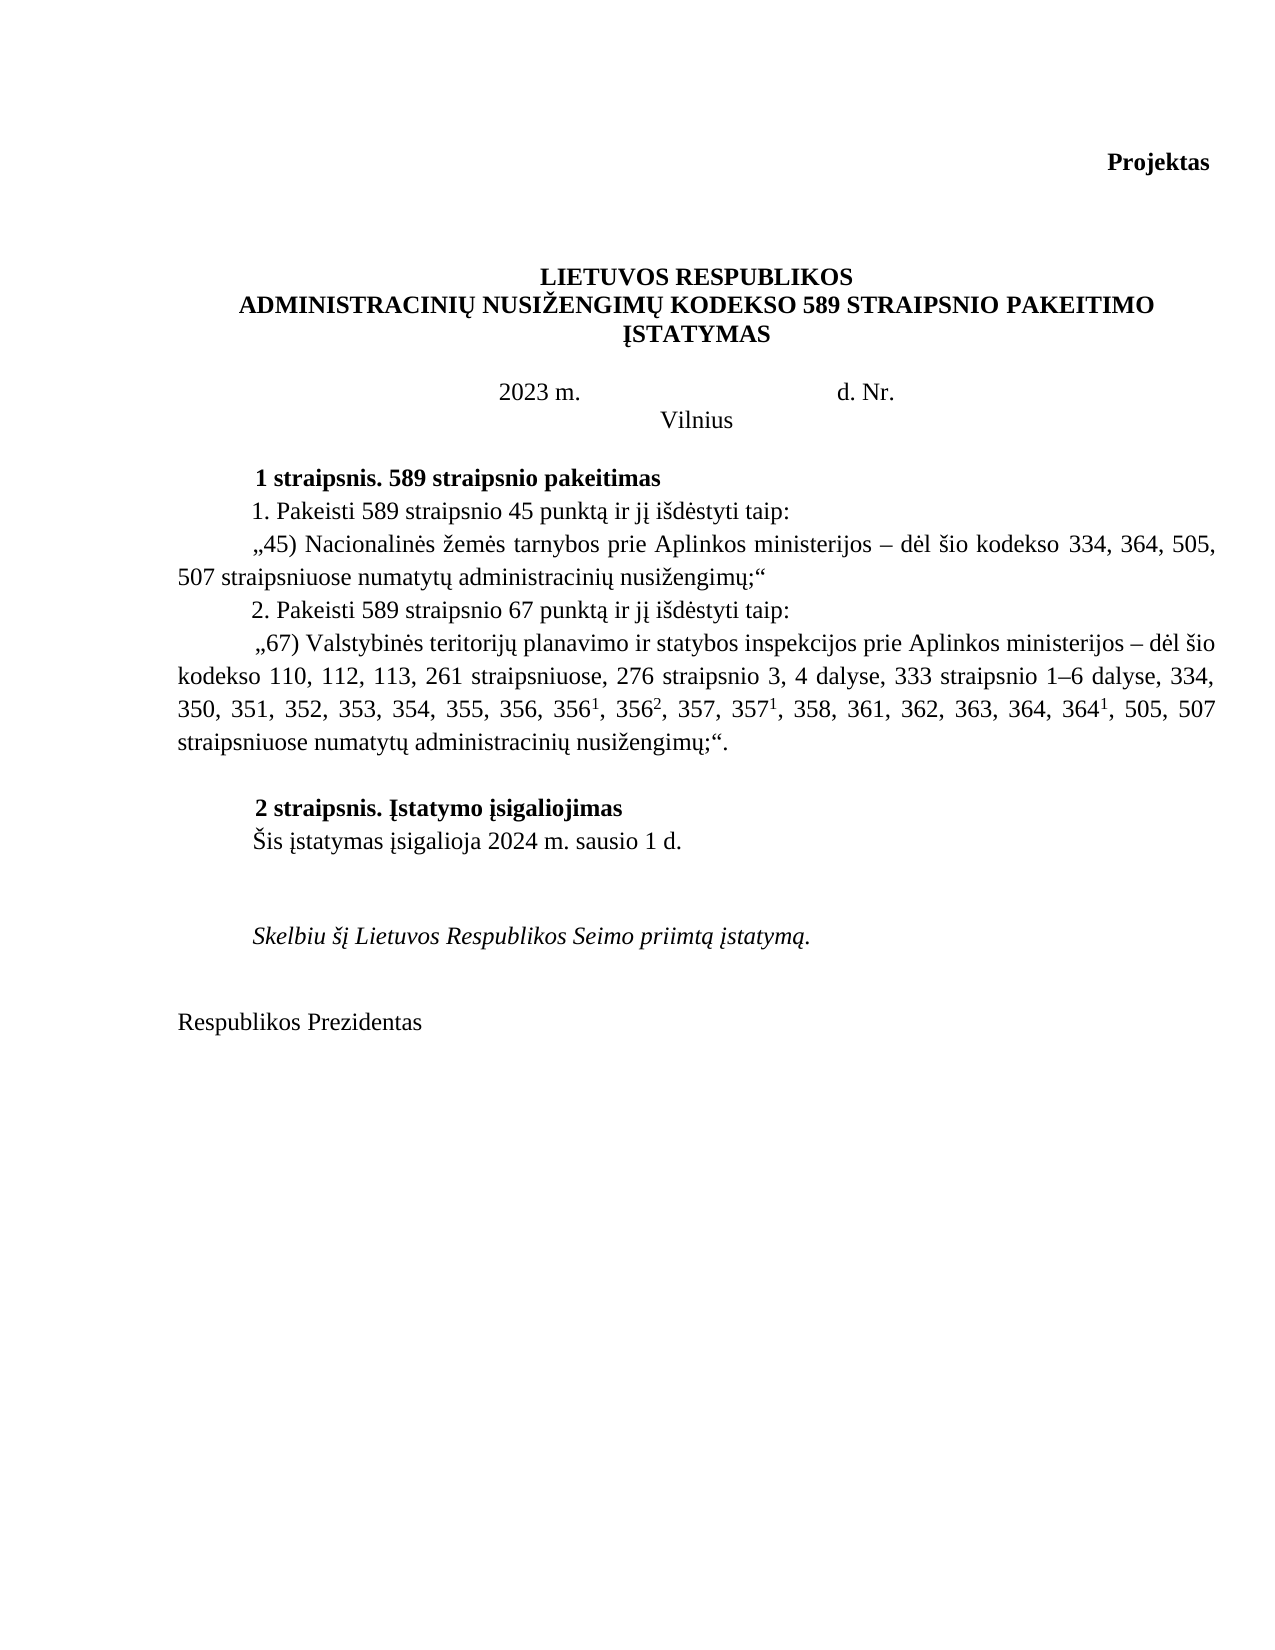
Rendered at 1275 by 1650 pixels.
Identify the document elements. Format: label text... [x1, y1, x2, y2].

text administracinių nusižengimų kodekso 589 straipsnio pakeitimo [177, 291, 1216, 319]
text „45) Nacionalinės žemės tarnybos prie Aplinkos ministerijos – dėl šio kodekso 334, 364, 505, 507 straipsniuose numatytų administracinių nusižengimų;“ [177, 529, 1216, 591]
text „67) Valstybinės teritorijų planavimo ir statybos inspekcijos prie Aplinkos ministerijos – dėl šio kodekso 110, 112, 113, 261 straipsniuose, 276 straipsnio 3, 4 dalyse, 333 straipsnio 1–6 dalyse, 334, 350, 351, 352, 353, 354, 355, 356, 3561, 3562, 357, 3571, 358, 361, 362, 363, 364, 3641, 505, 507 straipsniuose numatytų administracinių nusižengimų;“. [177, 628, 1216, 756]
text Šis įstatymas įsigalioja 2024 m. sausio 1 d. [177, 826, 1216, 855]
subtitle Skelbiu šį Lietuvos Respublikos Seimo priimtą įstatymą. [177, 921, 1216, 950]
text 2 straipsnis. Įstatymo įsigaliojimas [177, 793, 1216, 822]
text Vilnius [177, 406, 1216, 434]
text 2. Pakeisti 589 straipsnio 67 punktą ir jį išdėstyti taip: [177, 595, 1216, 624]
text Projektas [177, 147, 1216, 176]
text Respublikos Prezidentas [177, 1007, 1216, 1036]
text 2023 m. d. Nr. [177, 377, 1216, 406]
text 1. Pakeisti 589 straipsnio 45 punktą ir jį išdėstyti taip: [177, 496, 1216, 525]
text LIETUVOS RESPUBLIKOS [177, 262, 1216, 291]
text ĮSTATYMAS [177, 319, 1216, 348]
text 1 straipsnis. 589 straipsnio pakeitimas [177, 463, 1216, 492]
